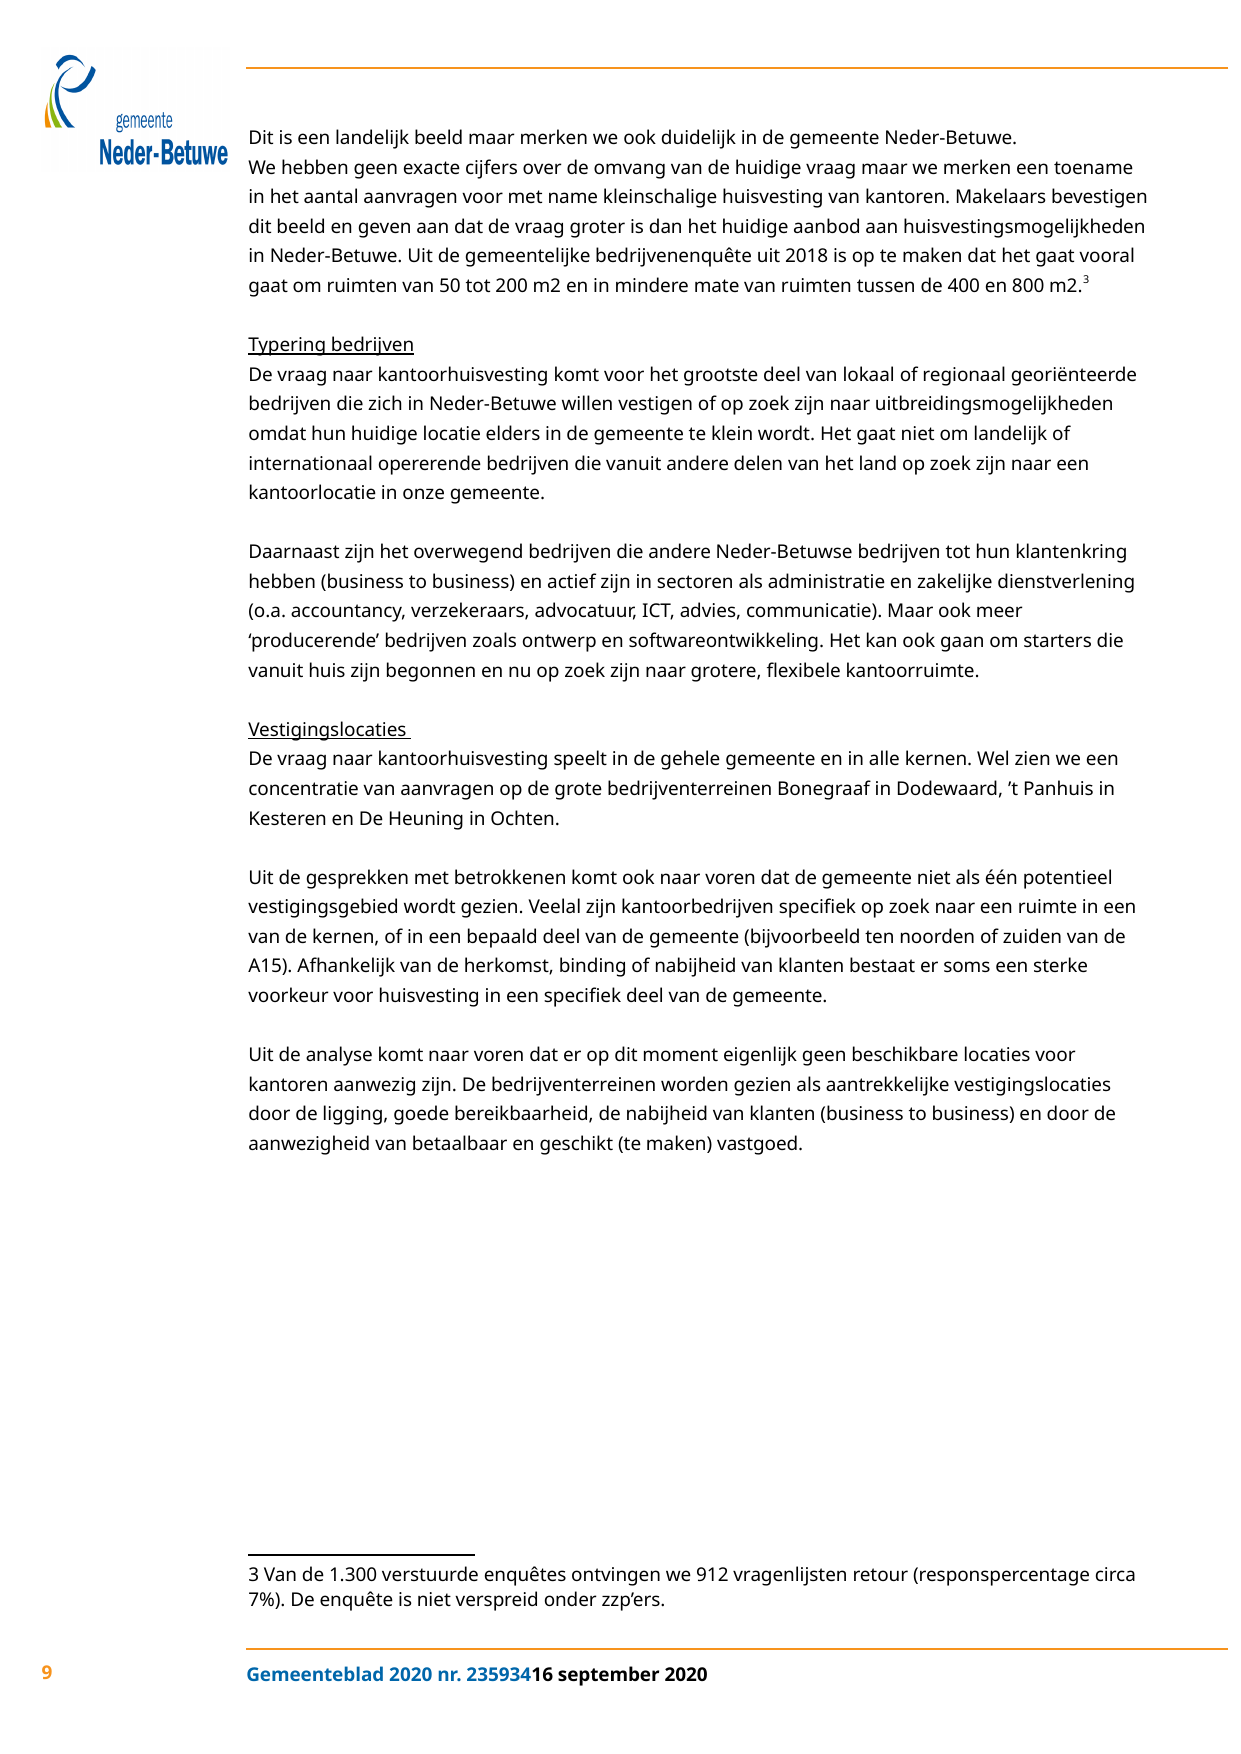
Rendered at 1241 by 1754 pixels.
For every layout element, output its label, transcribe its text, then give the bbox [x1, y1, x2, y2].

text De vraag naar kantoorhuisvesting speelt in de gehele gemeente en in alle kernen. Wel zien we een concentratie van aanvragen op de grote bedrijventerreinen Bonegraaf in Dodewaard, ’t Panhuis in Kesteren en De Heuning in Ochten. [248, 746, 1152, 831]
text Uit de analyse komt naar voren dat er op dit moment eigenlijk geen beschikbare locaties voor kantoren aanwezig zijn. De bedrijventerreinen worden gezien als aantrekkelijke vestigingslocaties door de ligging, goede bereikbaarheid, de nabijheid van klanten (business to business) en door de aanwezigheid van betaalbaar en geschikt (te maken) vastgoed. [248, 1041, 1152, 1156]
text Van de 1.300 verstuurde enquêtes ontvingen we 912 vragenlijsten retour (responspercentage circa 7%). De enquête is niet verspreid onder zzp’ers. [248, 1561, 1152, 1612]
text Typering bedrijven [248, 331, 1152, 357]
text Dit is een landelijk beeld maar merken we ook duidelijk in de gemeente Neder-Betuwe. [248, 124, 1152, 150]
text We hebben geen exacte cijfers over de omvang van de huidige vraag maar we merken een toename in het aantal aanvragen voor met name kleinschalige huisvesting van kantoren. Makelaars bevestigen dit beeld en geven aan dat de vraag groter is dan het huidige aanbod aan huisvestingsmogelijkheden in Neder-Betuwe. Uit de gemeentelijke bedrijvenenquête uit 2018 is op te maken dat het gaat vooral gaat om ruimten van 50 tot 200 m2 en in mindere mate van ruimten tussen de 400 en 800 m2. [248, 154, 1152, 298]
text Daarnaast zijn het overwegend bedrijven die andere Neder-Betuwse bedrijven tot hun klantenkring hebben (business to business) en actief zijn in sectoren als administratie en zakelijke dienstverlening (o.a. accountancy, verzekeraars, advocatuur, ICT, advies, communicatie). Maar ook meer ‘producerende’ bedrijven zoals ontwerp en softwareontwikkeling. Het kan ook gaan om starters die vanuit huis zijn begonnen en nu op zoek zijn naar grotere, flexibele kantoorruimte. [248, 538, 1152, 683]
text Uit de gesprekken met betrokkenen komt ook naar voren dat de gemeente niet als één potentieel vestigingsgebied wordt gezien. Veelal zijn kantoorbedrijven specifiek op zoek naar een ruimte in een van de kernen, of in een bepaald deel van de gemeente (bijvoorbeeld ten noorden of zuiden van de A15). Afhankelijk van de herkomst, binding of nabijheid van klanten bestaat er soms een sterke voorkeur voor huisvesting in een specifiek deel van de gemeente. [248, 864, 1152, 1008]
picture [41, 47, 231, 172]
text De vraag naar kantoorhuisvesting komt voor het grootste deel van lokaal of regionaal georiënteerde bedrijven die zich in Neder-Betuwe willen vestigen of op zoek zijn naar uitbreidingsmogelijkheden omdat hun huidige locatie elders in de gemeente te klein wordt. Het gaat niet om landelijk of internationaal opererende bedrijven die vanuit andere delen van het land op zoek zijn naar een kantoorlocatie in onze gemeente. [248, 361, 1152, 505]
text Vestigingslocaties [248, 716, 1152, 742]
